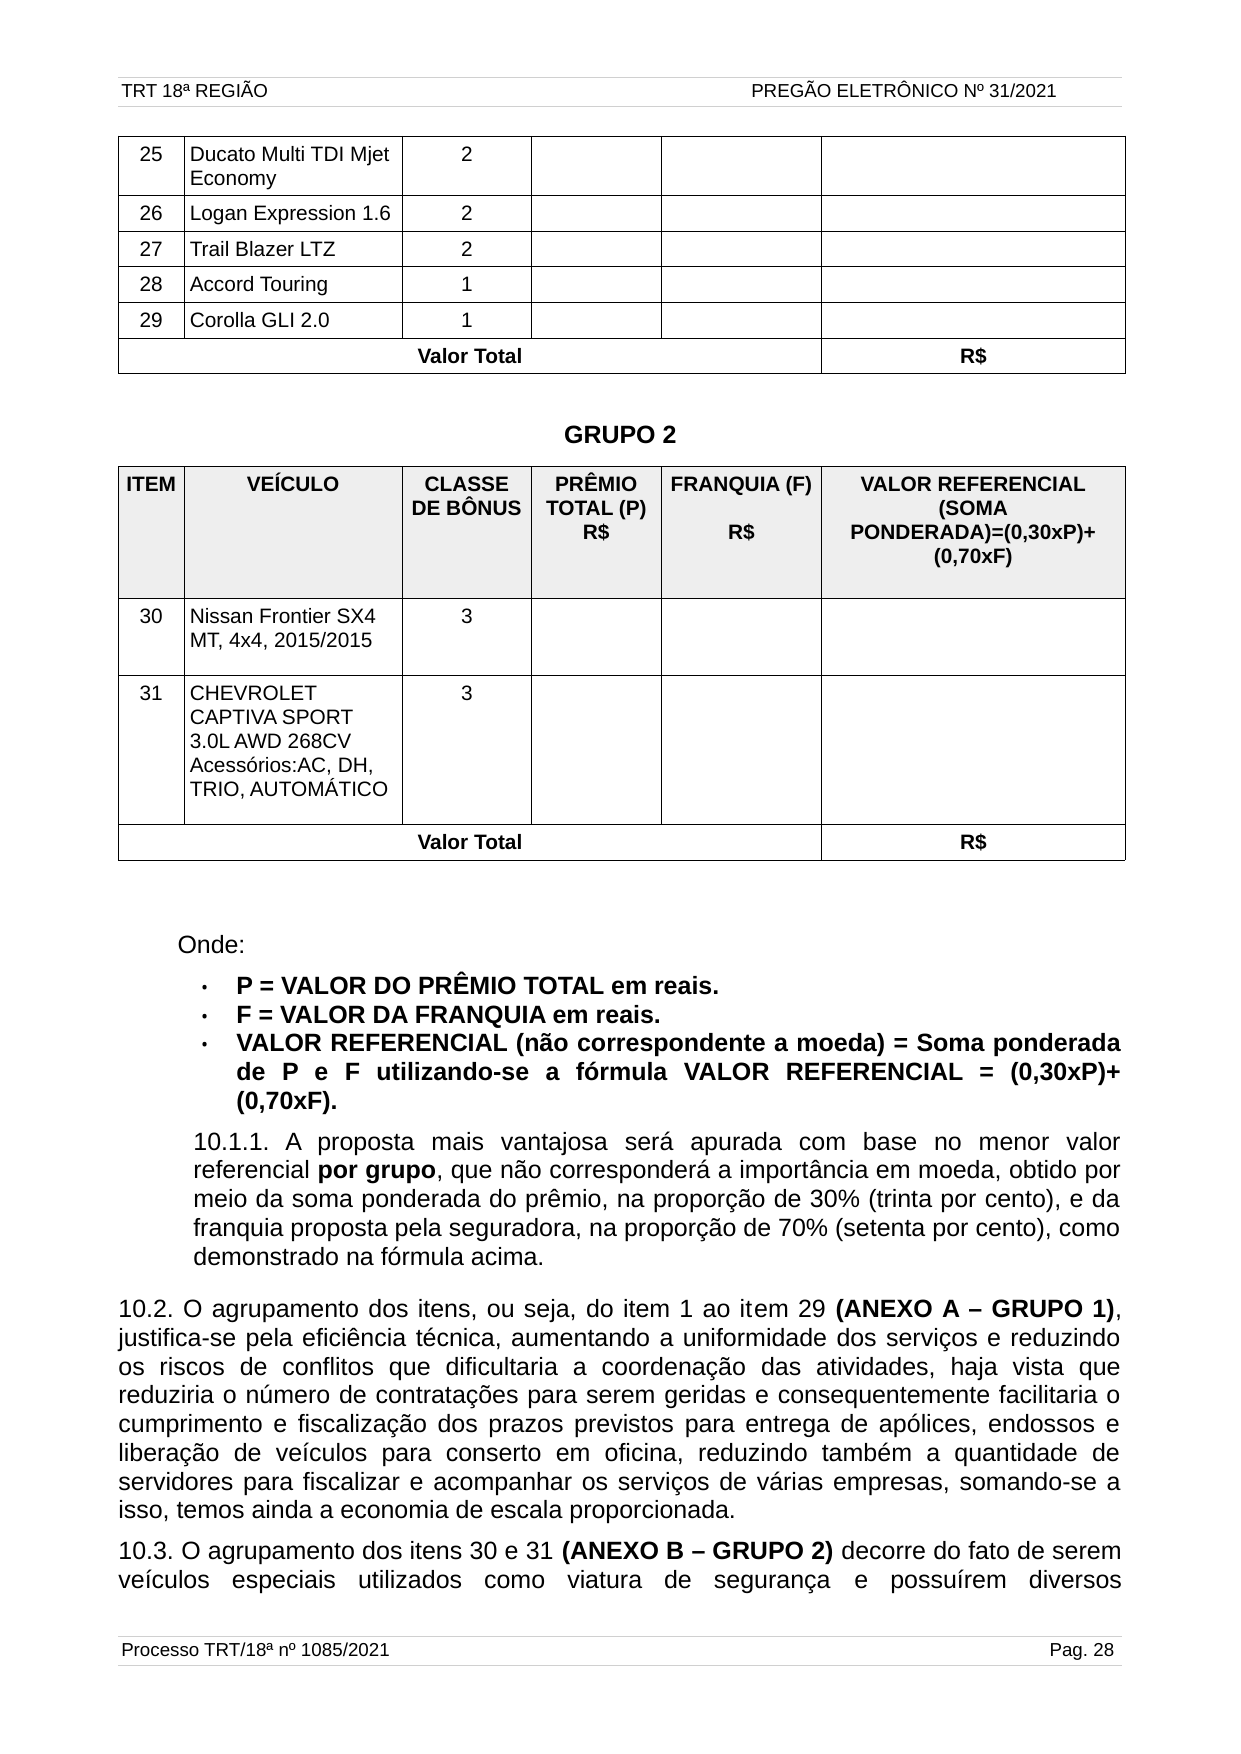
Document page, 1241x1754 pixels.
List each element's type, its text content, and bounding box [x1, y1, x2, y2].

table_cell [662, 676, 821, 824]
table_cell 2 [403, 137, 531, 195]
list F = VALOR DA FRANQUIA em reais. [201, 999, 1122, 1028]
table_cell 25 [119, 137, 184, 195]
table_cell [822, 196, 1125, 231]
table_cell 2 [403, 232, 531, 266]
table_cell [822, 599, 1125, 675]
text 10.2. O agrupamento dos itens, ou seja, do item 1 ao item 29 (ANEXO A – GRUPO 1), justifica-se pela eficiência técnica, aumentando a uniformidade dos serviços e reduzindo os riscos de conflitos que dificultaria a coordenação das atividades, haja vista que reduziria o número de contratações para serem geridas e consequentemente facilitaria o cumprimento e fiscalização dos prazos previstos para entrega de apólices, endossos e liberação de veículos para conserto em oficina, reduzindo também a quantidade de servidores para fiscalizar e acompanhar os serviços de várias empresas, somando-se a isso, temos ainda a economia de escala proporcionada. [118, 1294, 1122, 1524]
text 10.3. O agrupamento dos itens 30 e 31 (ANEXO B – GRUPO 2) decorre do fato de serem veículos especiais utilizados como viatura de segurança e possuírem diversos [118, 1536, 1122, 1593]
table_cell [532, 196, 661, 231]
table_cell [662, 267, 821, 302]
table_cell 2 [403, 196, 531, 231]
table_cell 29 [119, 303, 184, 338]
table_cell R$ [822, 825, 1125, 860]
table_cell [822, 267, 1125, 302]
table_cell [532, 267, 661, 302]
table_cell [662, 303, 821, 338]
table_cell [532, 303, 661, 338]
table_header FRANQUIA (F) R$ [662, 467, 821, 598]
table_cell [822, 137, 1125, 195]
list P = VALOR DO PRÊMIO TOTAL em reais. [201, 971, 1122, 999]
table_cell 3 [403, 676, 531, 824]
table_header PRÊMIO TOTAL (P) R$ [532, 467, 661, 598]
table_cell [822, 676, 1125, 824]
table_cell [662, 232, 821, 266]
table_cell 1 [403, 303, 531, 338]
table_cell [662, 137, 821, 195]
table_cell [662, 196, 821, 231]
table_header CLASSE DE BÔNUS [403, 467, 531, 598]
table_cell Valor Total [119, 339, 821, 373]
table_header VALOR REFERENCIAL (SOMA PONDERADA)=(0,30xP)+ (0,70xF) [822, 467, 1125, 598]
table_cell Logan Expression 1.6 [185, 196, 402, 231]
table_cell [532, 232, 661, 266]
table_cell Trail Blazer LTZ [185, 232, 402, 266]
table_cell Corolla GLI 2.0 [185, 303, 402, 338]
table_cell R$ [822, 339, 1125, 373]
table_cell 27 [119, 232, 184, 266]
table_header VEÍCULO [185, 467, 402, 598]
table_cell 30 [119, 599, 184, 675]
table_cell [532, 676, 661, 824]
table_cell 26 [119, 196, 184, 231]
table_cell [532, 599, 661, 675]
table_cell Valor Total [119, 825, 821, 860]
table_cell Ducato Multi TDI Mjet Economy [185, 137, 402, 195]
table_cell 3 [403, 599, 531, 675]
table_cell 1 [403, 267, 531, 302]
table_cell 31 [119, 676, 184, 824]
text Onde: [177, 930, 1122, 959]
table_cell Accord Touring [185, 267, 402, 302]
table_cell [662, 599, 821, 675]
table_cell 28 [119, 267, 184, 302]
table_cell Nissan Frontier SX4 MT, 4x4, 2015/2015 [185, 599, 402, 675]
list VALOR REFERENCIAL (não correspondente a moeda) = Soma ponderada de P e F utilizando-se a fórmula VALOR REFERENCIAL = (0,30xP)+ (0,70xF). [201, 1028, 1122, 1115]
table_header ITEM [119, 467, 184, 598]
table_cell [822, 232, 1125, 266]
list 10.1.1. A proposta mais vantajosa será apurada com base no menor valor referencial por grupo, que não corresponderá a importância em moeda, obtido por meio da soma ponderada do prêmio, na proporção de 30% (trinta por cento), e da franquia proposta pela seguradora, na proporção de 70% (setenta por cento), como demonstrado na fórmula acima. [156, 1127, 1122, 1270]
table_cell [532, 137, 661, 195]
table_cell [822, 303, 1125, 338]
text GRUPO 2 [118, 420, 1122, 449]
table_cell CHEVROLET CAPTIVA SPORT 3.0L AWD 268CV Acessórios:AC, DH, TRIO, AUTOMÁTICO [185, 676, 402, 824]
